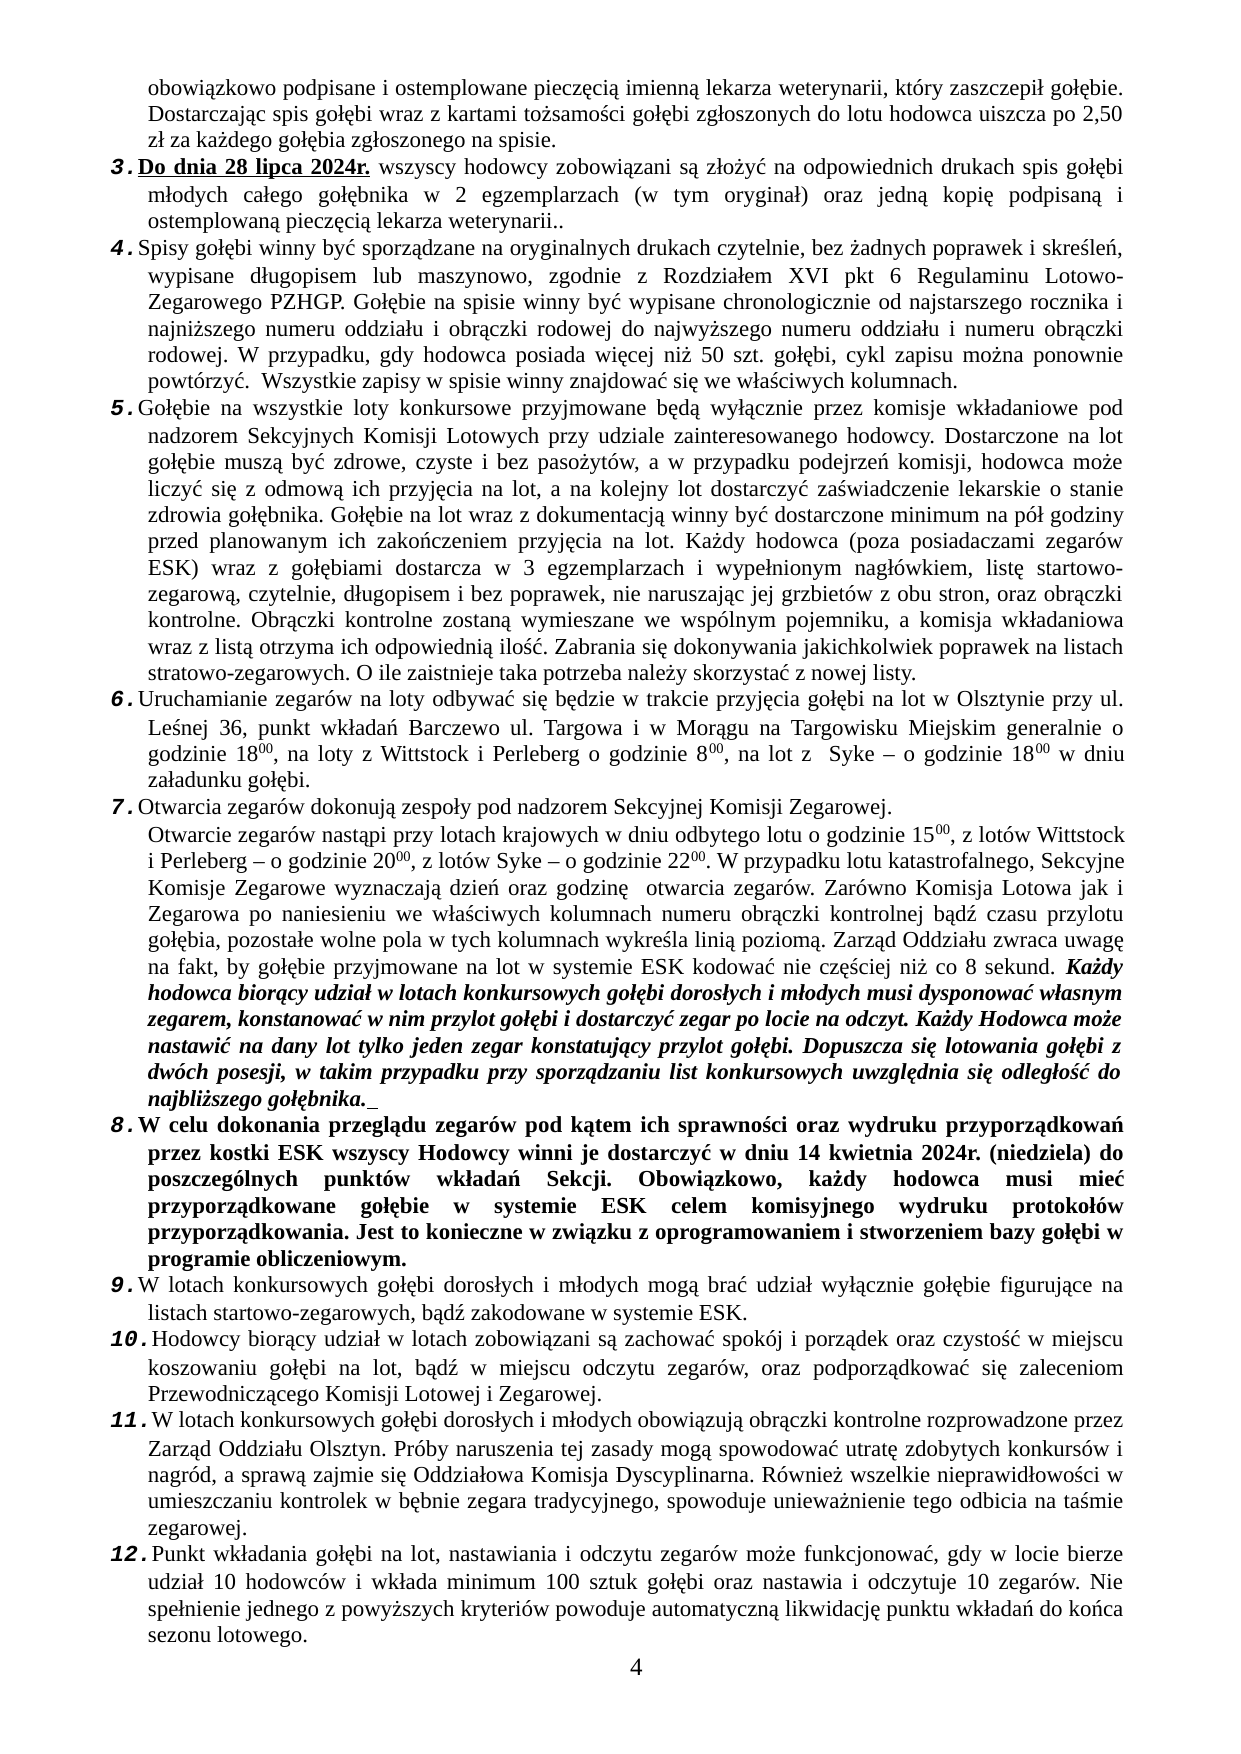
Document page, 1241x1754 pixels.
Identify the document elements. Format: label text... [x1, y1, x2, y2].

list Uruchamianie zegarów na loty odbywać się będzie w trakcie przyjęcia gołębi na lot w Olsztynie przy ul. Leśnej 36, punkt wkładań Barczewo ul. Targowa i w Morągu na Targowisku Miejskim generalnie o godzinie 1800, na loty z Wittstock i Perleberg o godzinie 800, na lot z Syke – o godzinie 1800 w dniu załadunku gołębi. [110, 686, 1125, 793]
list Otwarcia zegarów dokonują zespoły pod nadzorem Sekcyjnej Komisji Zegarowej. [110, 793, 1125, 821]
list Spisy gołębi winny być sporządzane na oryginalnych drukach czytelnie, bez żadnych poprawek i skreśleń, wypisane długopisem lub maszynowo, zgodnie z Rozdziałem XVI pkt 6 Regulaminu Lotowo-Zegarowego PZHGP. Gołębie na spisie winny być wypisane chronologicznie od najstarszego rocznika i najniższego numeru oddziału i obrączki rodowej do najwyższego numeru oddziału i numeru obrączki rodowej. W przypadku, gdy hodowca posiada więcej niż 50 szt. gołębi, cykl zapisu można ponownie powtórzyć. Wszystkie zapisy w spisie winny znajdować się we właściwych kolumnach. [110, 234, 1125, 394]
list Do dnia 28 lipca 2024r. wszyscy hodowcy zobowiązani są złożyć na odpowiednich drukach spis gołębi młodych całego gołębnika w 2 egzemplarzach (w tym oryginał) oraz jedną kopię podpisaną i ostemplowaną pieczęcią lekarza weterynarii.. [110, 153, 1125, 234]
list Hodowcy biorący udział w lotach zobowiązani są zachować spokój i porządek oraz czystość w miejscu koszowaniu gołębi na lot, bądź w miejscu odczytu zegarów, oraz podporządkować się zaleceniom Przewodniczącego Komisji Lotowej i Zegarowej. [110, 1326, 1125, 1406]
list W lotach konkursowych gołębi dorosłych i młodych mogą brać udział wyłącznie gołębie figurujące na listach startowo-zegarowych, bądź zakodowane w systemie ESK. [110, 1271, 1125, 1326]
list W celu dokonania przeglądu zegarów pod kątem ich sprawności oraz wydruku przyporządkowań przez kostki ESK wszyscy Hodowcy winni je dostarczyć w dniu 14 kwietnia 2024r. (niedziela) do poszczególnych punktów wkładań Sekcji. Obowiązkowo, każdy hodowca musi mieć przyporządkowane gołębie w systemie ESK celem komisyjnego wydruku protokołów przyporządkowania. Jest to konieczne w związku z oprogramowaniem i stworzeniem bazy gołębi w programie obliczeniowym. [110, 1111, 1125, 1271]
list Punkt wkładania gołębi na lot, nastawiania i odczytu zegarów może funkcjonować, gdy w locie bierze udział 10 hodowców i wkłada minimum 100 sztuk gołębi oraz nastawia i odczytuje 10 zegarów. Nie spełnienie jednego z powyższych kryteriów powoduje automatyczną likwidację punktu wkładań do końca sezonu lotowego. [110, 1540, 1125, 1647]
list Gołębie na wszystkie loty konkursowe przyjmowane będą wyłącznie przez komisje wkładaniowe pod nadzorem Sekcyjnych Komisji Lotowych przy udziale zainteresowanego hodowcy. Dostarczone na lot gołębie muszą być zdrowe, czyste i bez pasożytów, a w przypadku podejrzeń komisji, hodowca może liczyć się z odmową ich przyjęcia na lot, a na kolejny lot dostarczyć zaświadczenie lekarskie o stanie zdrowia gołębnika. Gołębie na lot wraz z dokumentacją winny być dostarczone minimum na pół godziny przed planowanym ich zakończeniem przyjęcia na lot. Każdy hodowca (poza posiadaczami zegarów ESK) wraz z gołębiami dostarcza w 3 egzemplarzach i wypełnionym nagłówkiem, listę startowo-zegarową, czytelnie, długopisem i bez poprawek, nie naruszając jej grzbietów z obu stron, oraz obrączki kontrolne. Obrączki kontrolne zostaną wymieszane we wspólnym pojemniku, a komisja wkładaniowa wraz z listą otrzyma ich odpowiednią ilość. Zabrania się dokonywania jakichkolwiek poprawek na listach stratowo-zegarowych. O ile zaistnieje taka potrzeba należy skorzystać z nowej listy. [110, 394, 1125, 686]
list obowiązkowo podpisane i ostemplowane pieczęcią imienną lekarza weterynarii, który zaszczepił gołębie. Dostarczając spis gołębi wraz z kartami tożsamości gołębi zgłoszonych do lotu hodowca uiszcza po 2,50 zł za każdego gołębia zgłoszonego na spisie. [110, 74, 1125, 153]
text Otwarcie zegarów nastąpi przy lotach krajowych w dniu odbytego lotu o godzinie 1500, z lotów Wittstock i Perleberg – o godzinie 2000, z lotów Syke – o godzinie 2200. W przypadku lotu katastrofalnego, Sekcyjne Komisje Zegarowe wyznaczają dzień oraz godzinę otwarcia zegarów. Zarówno Komisja Lotowa jak i Zegarowa po naniesieniu we właściwych kolumnach numeru obrączki kontrolnej bądź czasu przylotu gołębia, pozostałe wolne pola w tych kolumnach wykreśla linią poziomą. Zarząd Oddziału zwraca uwagę na fakt, by gołębie przyjmowane na lot w systemie ESK kodować nie częściej niż co 8 sekund. Każdy hodowca biorący udział w lotach konkursowych gołębi dorosłych i młodych musi dysponować własnym zegarem, konstanować w nim przylot gołębi i dostarczyć zegar po locie na odczyt. Każdy Hodowca może nastawić na dany lot tylko jeden zegar konstatujący przylot gołębi. Dopuszcza się lotowania gołębi z dwóch posesji, w takim przypadku przy sporządzaniu list konkursowych uwzględnia się odległość do najbliższego gołębnika. [148, 821, 1125, 1111]
list W lotach konkursowych gołębi dorosłych i młodych obowiązują obrączki kontrolne rozprowadzone przez Zarząd Oddziału Olsztyn. Próby naruszenia tej zasady mogą spowodować utratę zdobytych konkursów i nagród, a sprawą zajmie się Oddziałowa Komisja Dyscyplinarna. Również wszelkie nieprawidłowości w umieszczaniu kontrolek w bębnie zegara tradycyjnego, spowoduje unieważnienie tego odbicia na taśmie zegarowej. [110, 1406, 1125, 1540]
